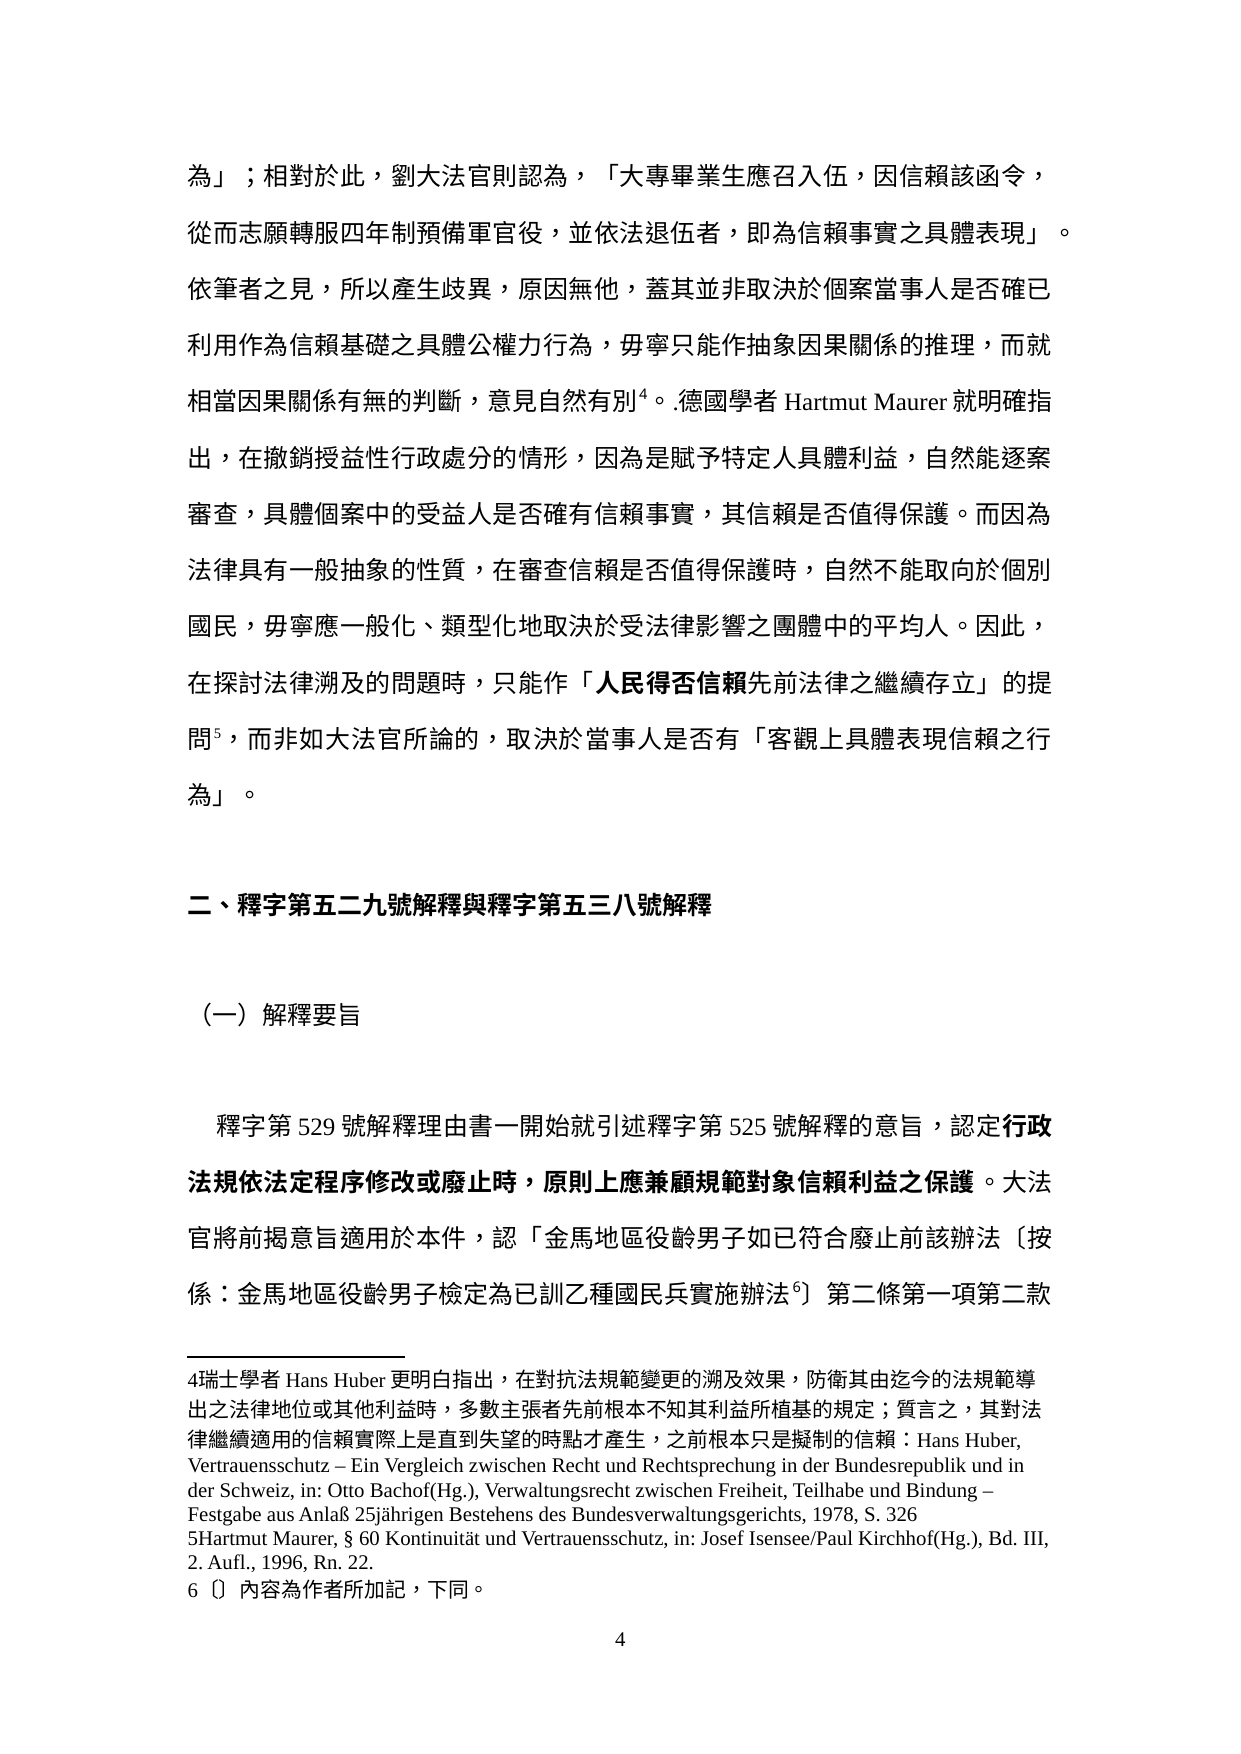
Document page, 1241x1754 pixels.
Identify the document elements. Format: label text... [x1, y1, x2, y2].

text 其結論可疑之處尤其在於：其並未區分信賴基礎的不同，相應決定信賴保護的方式。具體而言，大法官忽略，法規範的拘束力應作一般抽象性的決定，而不能取決於其是否「係因主張權益受害者以不正當方法或提供不正確資料而發布」，或當事人是否有「客觀上具體表現信賴之行為」。劉鐵錚大法官針對本號解釋所提不同意見書進一步凸顯，信賴基礎是行政法規（按認「行政法規」的概念包含「行政規則」，本身已不無可議）時，論斷「信賴行為」存否的困難―多數大法官認定，「就本件而言，參與轉任公職考試或取得申請比敘資格，乃表現其服役之初即對應考試服公職可獲優待具有信賴之客觀具體行為」；相對於此，劉大法官則認為，「大專畢業生應召入伍，因信賴該函令，從而志願轉服四年制預備軍官役，並依法退伍者，即為信賴事實之具體表現」。依筆者之見，所以產生歧異，原因無他，蓋其並非取決於個案當事人是否確已利用作為信賴基礎之具體公權力行為，毋寧只能作抽象因果關係的推理，而就相當因果關係有無的判斷，意見自然有別。.德國學者Hartmut Maurer就明確指出，在撤銷授益性行政處分的情形，因為是賦予特定人具體利益，自然能逐案審查，具體個案中的受益人是否確有信賴事實，其信賴是否值得保護。而因為法律具有一般抽象的性質，在審查信賴是否值得保護時，自然不能取向於個別國民，毋寧應一般化、類型化地取決於受法律影響之團體中的平均人。因此，在探討法律溯及的問題時，只能作「人民得否信賴先前法律之繼續存立」的提問，而非如大法官所論的，取決於當事人是否有「客觀上具體表現信賴之行為」。 [187, 150, 1053, 806]
text 釋字第529號解釋理由書一開始就引述釋字第525號解釋的意旨，認定行政法規依法定程序修改或廢止時，原則上應兼顧規範對象信賴利益之保護。大法官將前揭意旨適用於本件，認「金馬地區役齡男子如已符合廢止前該辦法〔按係：金馬地區役齡男子檢定為已訓乙種國民兵實施辦法〕第二條第一項第二款及同條第二項之要件者〔按係：實際接受各該地區軍事訓練或民防基本訓練（自衛隊訓練）並服勤務〕，原得於其他要件具備時依法請求檢定為已訓乙種國民兵，惟上開辦法經主管機關予以廢止時，對於尚未及申請檢定之人，其法律地位因而喪失，故基於此項法律地位之信賴即應予以保護」，並據此宣告國防部、內政部與行政院相關函釋，「不問是否符合檢定為已訓乙種國民兵要件，而概以六十四年次男子為金馬地區開始徵兵之對象部分，基於信賴保護原則，應不予適用」。 [187, 1099, 1053, 1305]
text （一）解釋要旨 [187, 989, 1053, 1026]
text 瑞士學者Hans Huber更明白指出，在對抗法規範變更的溯及效果，防衛其由迄今的法規範導出之法律地位或其他利益時，多數主張者先前根本不知其利益所植基的規定；質言之，其對法律繼續適用的信賴實際上是直到失望的時點才產生，之前根本只是擬制的信賴：Hans Huber, Vertrauensschutz – Ein Vergleich zwischen Recht und Rechtsprechung in der Bundesrepublik und in der Schweiz, in: Otto Bachof(Hg.), Verwaltungsrecht zwischen Freiheit, Teilhabe und Bindung – Festgabe aus Anlaß 25jährigen Bestehens des Bundesverwaltungsgerichts, 1978, S. 326 [187, 1363, 1053, 1526]
text 〔〕內容為作者所加記，下同。 [187, 1574, 1053, 1604]
text 二、釋字第五二九號解釋與釋字第五三八號解釋 [187, 879, 1053, 916]
text Hartmut Maurer, § 60 Kontinuität und Vertrauensschutz, in: Josef Isensee/Paul Kirchhof(Hg.), Bd. III, 2. Aufl., 1996, Rn. 22. [187, 1526, 1053, 1574]
